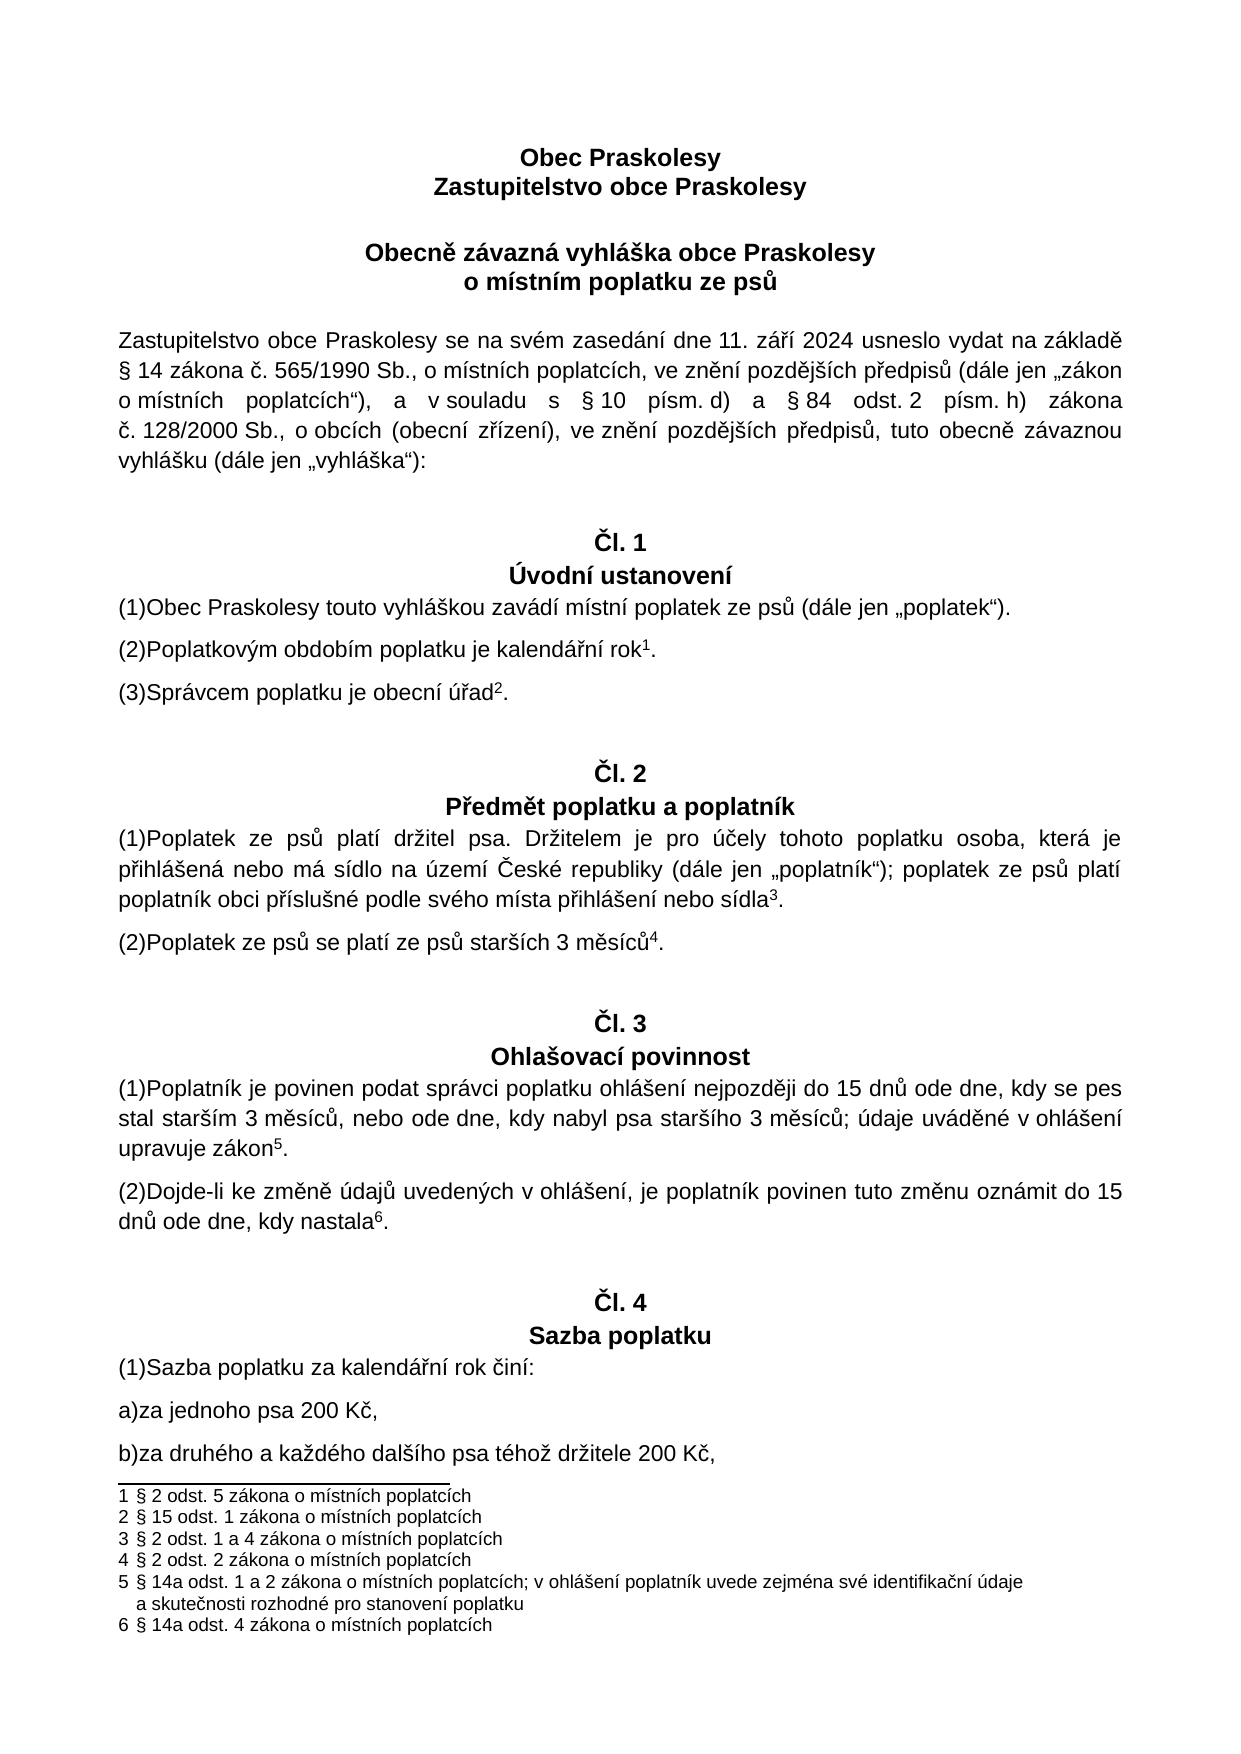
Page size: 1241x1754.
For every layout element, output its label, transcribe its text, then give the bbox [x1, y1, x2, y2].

subtitle Čl. 2 Předmět poplatku a poplatník [118, 759, 1122, 821]
list Správcem poplatku je obecní úřad. [118, 679, 1122, 706]
subtitle Čl. 3 Ohlašovací povinnost [118, 1009, 1122, 1071]
subtitle Obecně závazná vyhláška obce Praskolesy o místním poplatku ze psů [118, 238, 1122, 295]
text Obec Praskolesy Zastupitelstvo obce Praskolesy [118, 143, 1122, 201]
list Poplatkovým obdobím poplatku je kalendářní rok. [118, 636, 1122, 663]
list § 14a odst. 4 zákona o místních poplatcích [118, 1614, 1122, 1635]
list Poplatek ze psů platí držitel psa. Držitelem je pro účely tohoto poplatku osoba, která je přihlášená nebo má sídlo na území České republiky (dále jen „poplatník“); poplatek ze psů platí poplatník obci příslušné podle svého místa přihlášení nebo sídla. [118, 825, 1122, 912]
list § 15 odst. 1 zákona o místních poplatcích [118, 1506, 1122, 1528]
list § 2 odst. 2 zákona o místních poplatcích [118, 1549, 1122, 1571]
list Dojde-li ke změně údajů uvedených v ohlášení, je poplatník povinen tuto změnu oznámit do 15 dnů ode dne, kdy nastala. [118, 1178, 1122, 1234]
list Obec Praskolesy touto vyhláškou zavádí místní poplatek ze psů (dále jen „poplatek“). [118, 594, 1122, 620]
list § 2 odst. 5 zákona o místních poplatcích [118, 1484, 1122, 1506]
list Poplatník je povinen podat správci poplatku ohlášení nejpozději do 15 dnů ode dne, kdy se pes stal starším 3 měsíců, nebo ode dne, kdy nabyl psa staršího 3 měsíců; údaje uváděné v ohlášení upravuje zákon. [118, 1075, 1122, 1162]
text Zastupitelstvo obce Praskolesy se na svém zasedání dne 11. září 2024 usneslo vydat na základě § 14 zákona č. 565/1990 Sb., o místních poplatcích, ve znění pozdějších předpisů (dále jen „zákon o místních poplatcích“), a v souladu s § 10 písm. d) a § 84 odst. 2 písm. h) zákona č. 128/2000 Sb., o obcích (obecní zřízení), ve znění pozdějších předpisů, tuto obecně závaznou vyhlášku (dále jen „vyhláška“): [118, 327, 1122, 474]
subtitle Čl. 1 Úvodní ustanovení [118, 528, 1122, 589]
list Poplatek ze psů se platí ze psů starších 3 měsíců. [118, 928, 1122, 955]
list § 2 odst. 1 a 4 zákona o místních poplatcích [118, 1528, 1122, 1549]
list Sazba poplatku za kalendářní rok činí: [118, 1354, 1122, 1381]
subtitle Čl. 4 Sazba poplatku [118, 1288, 1122, 1350]
list za druhého a každého dalšího psa téhož držitele 200 Kč, [118, 1440, 1122, 1466]
list za jednoho psa 200 Kč, [118, 1397, 1122, 1423]
list § 14a odst. 1 a 2 zákona o místních poplatcích; v ohlášení poplatník uvede zejména své identifikační údaje a skutečnosti rozhodné pro stanovení poplatku [118, 1571, 1122, 1614]
